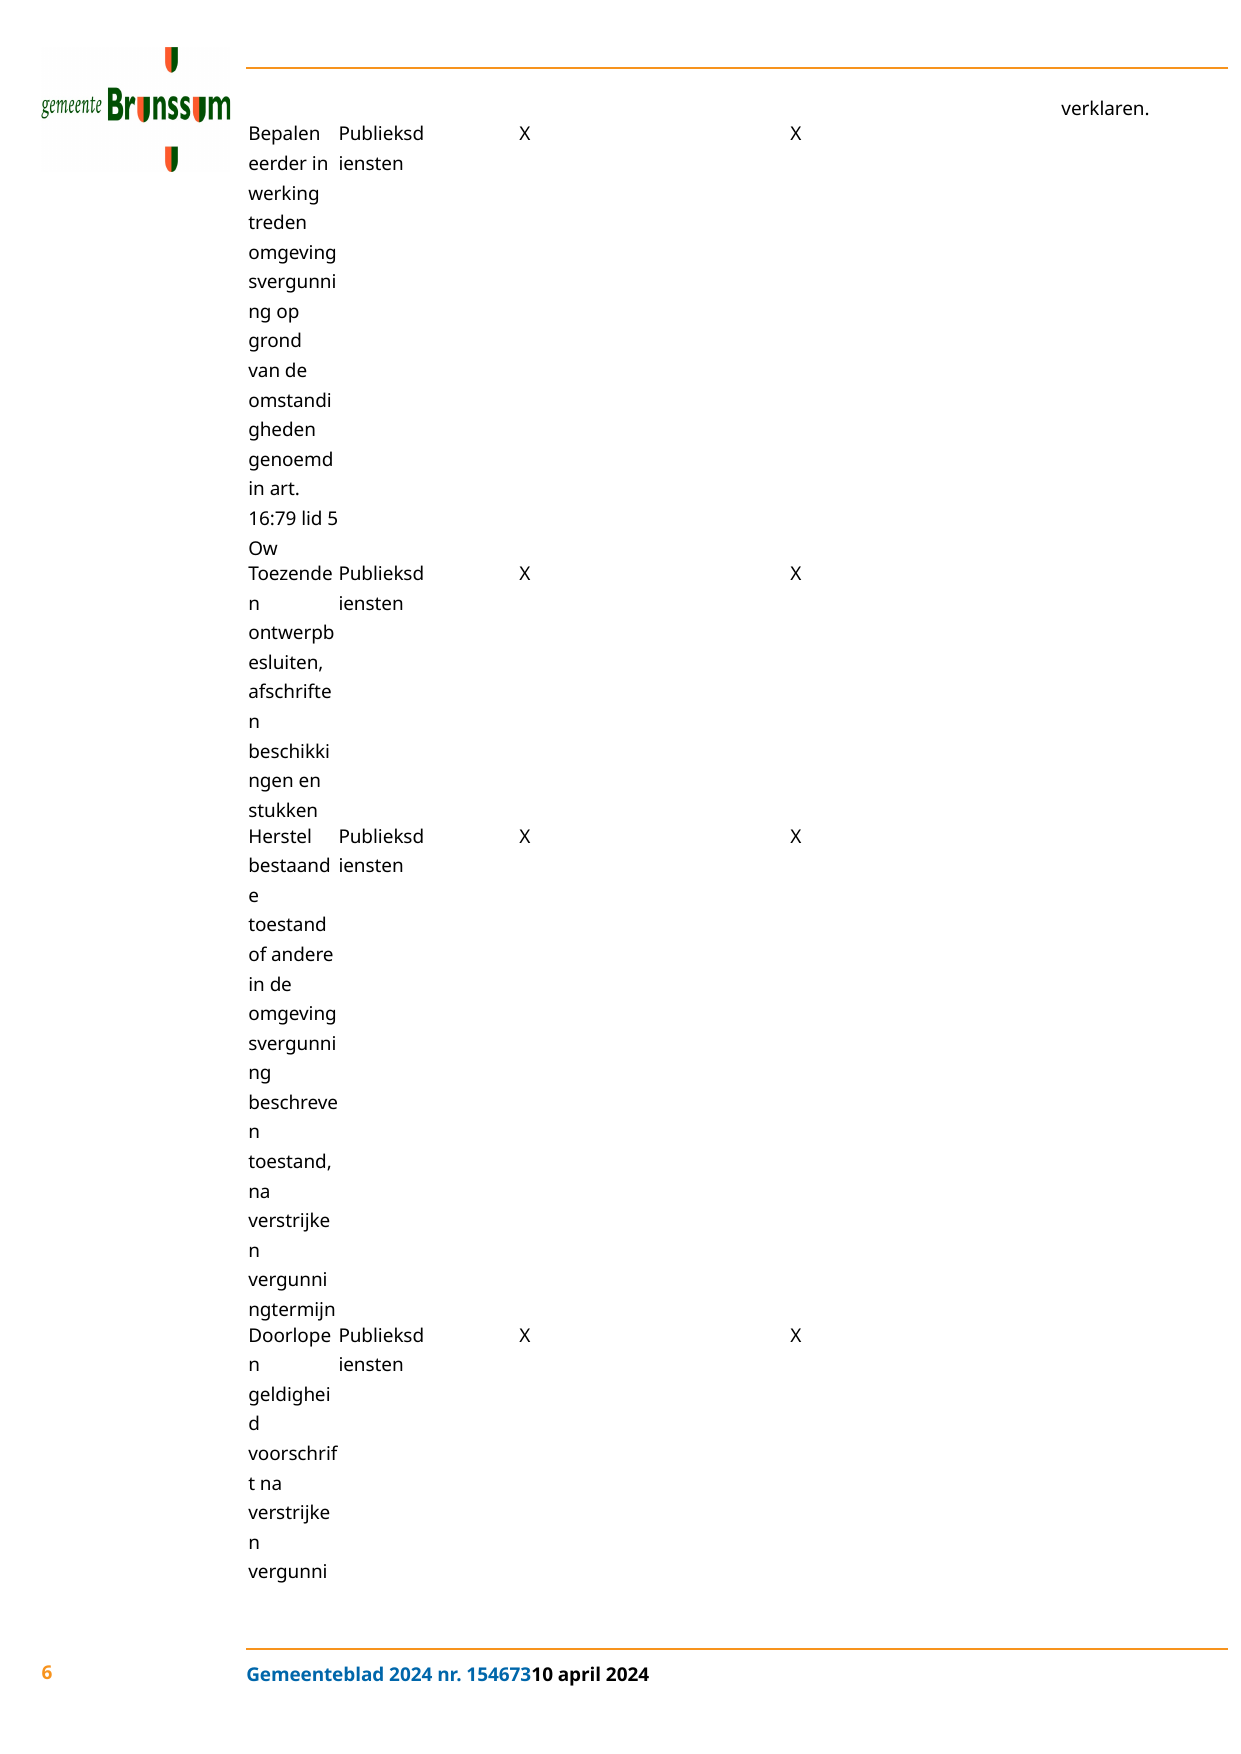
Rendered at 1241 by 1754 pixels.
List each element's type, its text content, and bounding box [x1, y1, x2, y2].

table_cell [1061, 560, 1152, 823]
table_cell [881, 95, 971, 121]
table_cell Bepalen eerder in werking treden omgevingsvergunning op grond van de omstandigheden genoemd in art. 16:79 lid 5 Ow [248, 121, 338, 560]
table_cell X [790, 560, 881, 823]
table_cell [700, 560, 790, 823]
table_cell verklaren. [1061, 95, 1152, 121]
table_cell [609, 121, 700, 560]
table_cell Publieksdiensten [338, 1322, 429, 1584]
table_cell Toezenden ontwerpbesluiten, afschriften beschikkingen en stukken [248, 560, 338, 823]
table_cell [519, 95, 609, 121]
table_cell [881, 1322, 971, 1584]
table_cell [609, 1322, 700, 1584]
table_cell [248, 95, 338, 121]
table_cell [881, 823, 971, 1322]
table_cell Publieksdiensten [338, 121, 429, 560]
picture [41, 47, 231, 172]
table_cell [609, 95, 700, 121]
table_cell [1061, 121, 1152, 560]
table_cell [429, 95, 519, 121]
table_cell Doorlopen geldigheid voorschrift na verstrijken vergunni [248, 1322, 338, 1584]
table_cell [609, 823, 700, 1322]
table_cell [609, 560, 700, 823]
table_cell [881, 560, 971, 823]
table_cell [429, 121, 519, 560]
table_cell [700, 121, 790, 560]
table_cell Herstel bestaande toestand of andere in de omgevingsvergunning beschreven toestand, na verstrijken vergunningtermijn [248, 823, 338, 1322]
table_cell Publieksdiensten [338, 823, 429, 1322]
table_cell [338, 95, 429, 121]
table_cell X [519, 1322, 609, 1584]
table_cell Publieksdiensten [338, 560, 429, 823]
table_cell X [790, 1322, 881, 1584]
table_cell [971, 823, 1061, 1322]
table_cell [790, 95, 881, 121]
table_cell [881, 121, 971, 560]
table_cell X [519, 121, 609, 560]
table_cell X [519, 823, 609, 1322]
table_cell [700, 823, 790, 1322]
table_cell X [790, 823, 881, 1322]
table_cell [971, 121, 1061, 560]
table_cell [971, 95, 1061, 121]
table_cell X [790, 121, 881, 560]
table_cell [429, 560, 519, 823]
table_cell [971, 1322, 1061, 1584]
table_cell X [519, 560, 609, 823]
table_cell [971, 560, 1061, 823]
table_cell [1061, 823, 1152, 1322]
table_cell [429, 823, 519, 1322]
table_cell [700, 95, 790, 121]
table_cell [1061, 1322, 1152, 1584]
table_cell [429, 1322, 519, 1584]
table_cell [700, 1322, 790, 1584]
